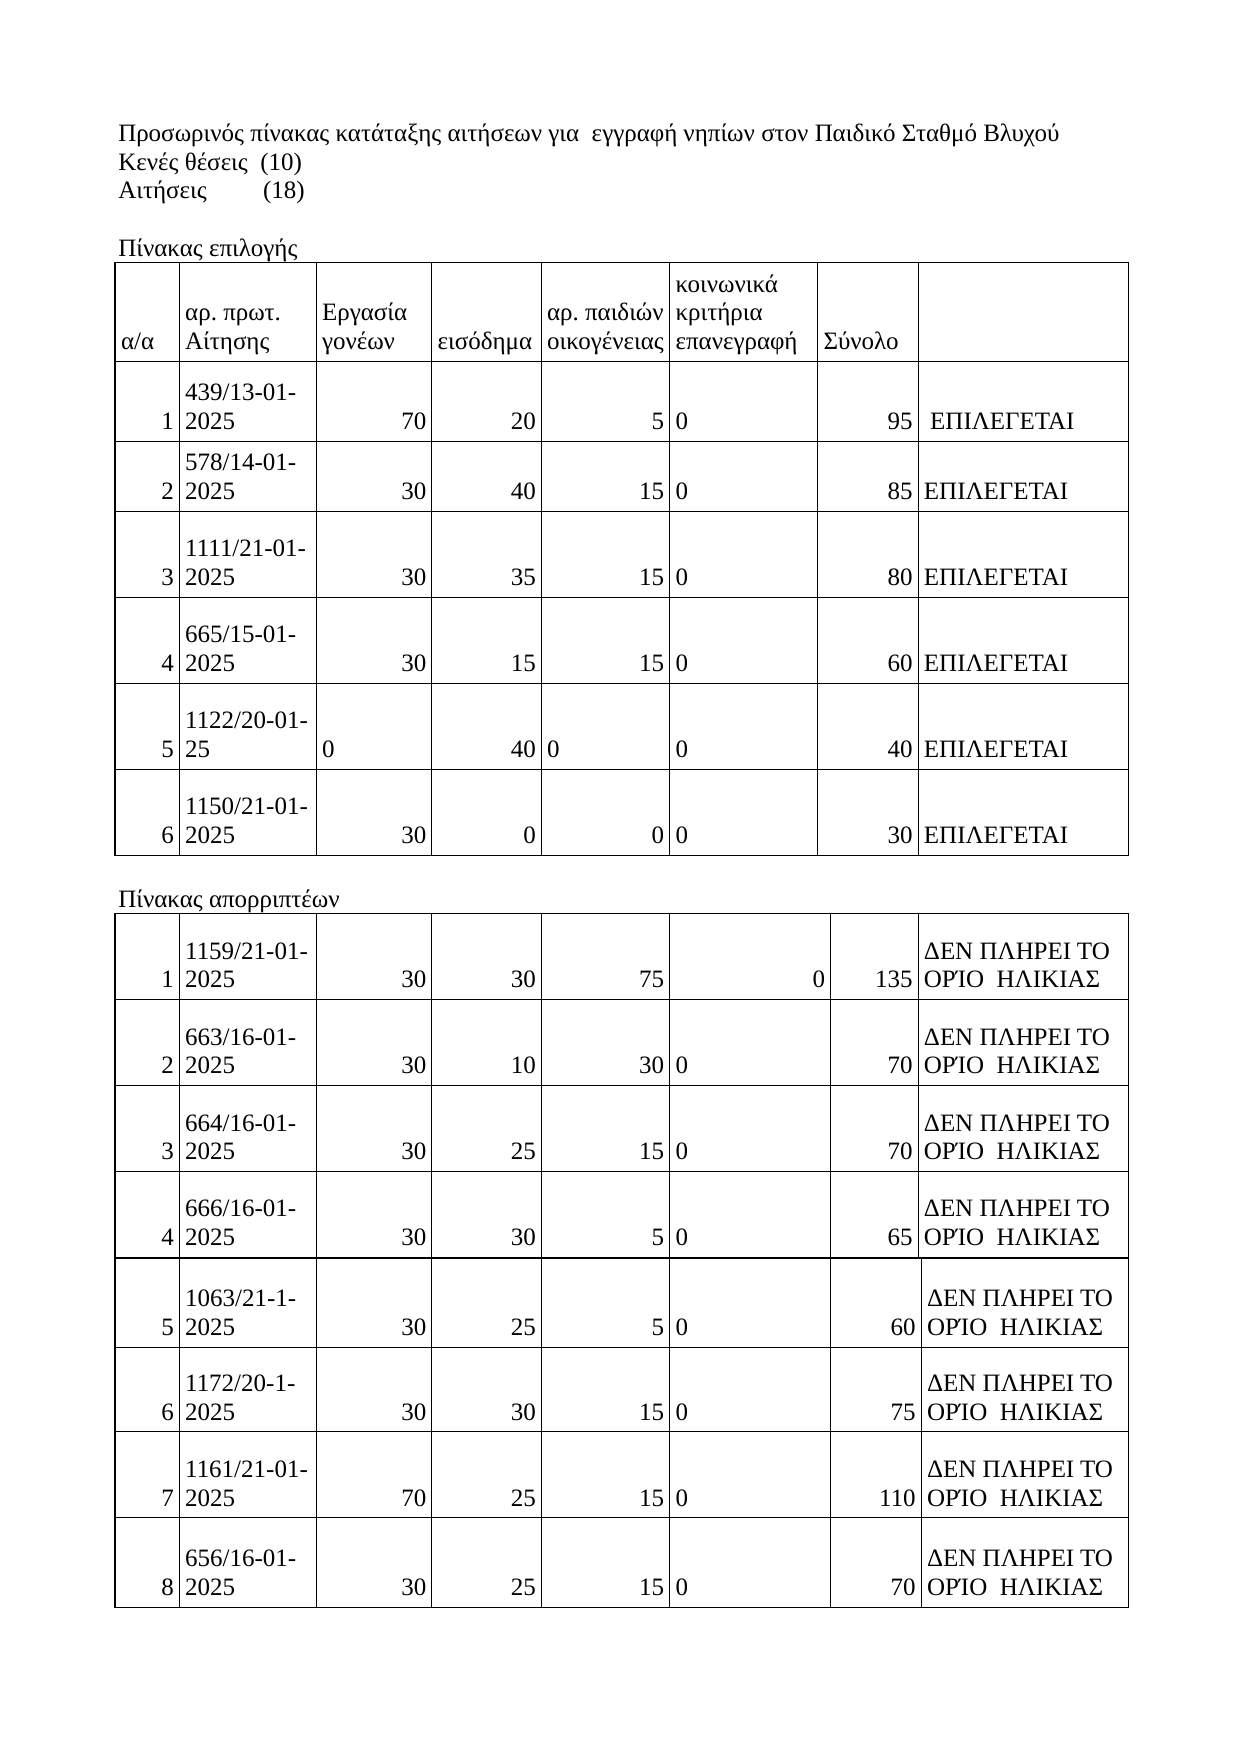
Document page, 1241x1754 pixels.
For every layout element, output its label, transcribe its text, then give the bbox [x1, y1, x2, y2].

table_cell 15 [542, 442, 669, 511]
table_header κοινωνικά κριτήρια επανεγραφή [670, 263, 817, 361]
text Προσωρινός πίνακας κατάταξης αιτήσεων για εγγραφή νηπίων στον Παιδικό Σταθμό Βλυχού [118, 118, 1122, 147]
table_cell 30 [317, 598, 431, 683]
table_cell 0 [317, 684, 431, 768]
table_cell 4 [116, 1172, 179, 1257]
table_cell 30 [317, 770, 431, 854]
table_cell 15 [432, 598, 541, 683]
table_cell 0 [670, 442, 817, 511]
table_cell 0 [670, 1086, 830, 1171]
table_cell 578/14-01-2025 [180, 442, 316, 511]
table_header ΔΕΝ ΠΛΗΡΕΙ ΤΟ ΟΡΊΟ ΗΛΙΚΙΑΣ [919, 914, 1128, 999]
table_cell 25 [432, 1432, 541, 1517]
table_cell 0 [670, 598, 817, 683]
table_cell 0 [670, 1348, 830, 1431]
table_cell 70 [831, 1086, 918, 1171]
table_cell 0 [670, 770, 817, 854]
table_header α/α [116, 263, 179, 361]
table_cell 30 [317, 1518, 431, 1607]
table_header Εργασία γονέων [317, 263, 431, 361]
table_cell 110 [831, 1432, 921, 1517]
table_cell 70 [831, 1000, 918, 1085]
table_cell 2 [116, 1000, 179, 1085]
table_cell 1172/20-1-2025 [180, 1348, 316, 1431]
table_cell 70 [317, 1432, 431, 1517]
table_header 1159/21-01-2025 [180, 914, 316, 999]
table_header αρ. πρωτ. Αίτησης [180, 263, 316, 361]
table_cell 6 [116, 770, 179, 854]
table_cell ΔΕΝ ΠΛΗΡΕΙ ΤΟ ΟΡΊΟ ΗΛΙΚΙΑΣ [919, 1000, 1128, 1085]
text Κενές θέσεις (10) [118, 147, 1122, 176]
table_header 30 [317, 914, 431, 999]
table_cell 5 [542, 1172, 669, 1257]
table_cell 35 [432, 512, 541, 597]
table_cell 60 [818, 598, 918, 683]
table_cell 1111/21-01-2025 [180, 512, 316, 597]
table_cell 20 [432, 362, 541, 441]
table_cell 666/16-01-2025 [180, 1172, 316, 1257]
table_cell 0 [670, 1432, 830, 1517]
table_cell 8 [116, 1518, 179, 1607]
table_header [919, 263, 1128, 361]
table_cell 70 [831, 1518, 921, 1607]
table_cell 0 [542, 684, 669, 768]
table_cell 656/16-01-2025 [180, 1518, 316, 1607]
table_cell 0 [542, 770, 669, 854]
table_cell 30 [542, 1000, 669, 1085]
table_header 75 [542, 914, 669, 999]
table_cell 4 [116, 598, 179, 683]
table_header 5 [542, 1259, 669, 1347]
table_cell ΕΠΙΛΕΓΕΤΑΙ [919, 598, 1128, 683]
table_cell ΕΠΙΛΕΓΕΤΑΙ [919, 362, 1128, 441]
table_cell 15 [542, 1432, 669, 1517]
table_cell ΔΕΝ ΠΛΗΡΕΙ ΤΟ ΟΡΊΟ ΗΛΙΚΙΑΣ [922, 1518, 1128, 1607]
table_header Σύνολο [818, 263, 918, 361]
table_header εισόδημα [432, 263, 541, 361]
table_cell ΔΕΝ ΠΛΗΡΕΙ ΤΟ ΟΡΊΟ ΗΛΙΚΙΑΣ [919, 1172, 1128, 1257]
table_cell 0 [432, 770, 541, 854]
table_cell 15 [542, 598, 669, 683]
table_header 0 [670, 1259, 830, 1347]
table_cell 1161/21-01-2025 [180, 1432, 316, 1517]
table_cell 40 [818, 684, 918, 768]
table_cell 30 [818, 770, 918, 854]
table_cell ΔΕΝ ΠΛΗΡΕΙ ΤΟ ΟΡΊΟ ΗΛΙΚΙΑΣ [919, 1086, 1128, 1171]
table_cell 40 [432, 442, 541, 511]
table_cell 30 [317, 1348, 431, 1431]
table_cell 1122/20-01-25 [180, 684, 316, 768]
table_cell 30 [317, 512, 431, 597]
text Πίνακας επιλογής [118, 233, 1122, 262]
table_cell 1 [116, 362, 179, 441]
text Πίνακας απορριπτέων [118, 884, 1122, 913]
table_cell ΕΠΙΛΕΓΕΤΑΙ [919, 512, 1128, 597]
table_cell 2 [116, 442, 179, 511]
table_header 0 [670, 914, 830, 999]
table_cell 30 [317, 1172, 431, 1257]
table_cell 0 [670, 362, 817, 441]
table_cell 70 [317, 362, 431, 441]
table_header 30 [317, 1259, 431, 1347]
table_cell ΕΠΙΛΕΓΕΤΑΙ [919, 770, 1128, 854]
table_header ΔΕΝ ΠΛΗΡΕΙ ΤΟ ΟΡΊΟ ΗΛΙΚΙΑΣ [922, 1259, 1128, 1347]
table_cell 25 [432, 1518, 541, 1607]
table_cell 7 [116, 1432, 179, 1517]
table_cell 3 [116, 1086, 179, 1171]
text Αιτήσεις (18) [118, 176, 1122, 204]
table_header 25 [432, 1259, 541, 1347]
table_cell 80 [818, 512, 918, 597]
table_cell 439/13-01-2025 [180, 362, 316, 441]
table_cell 95 [818, 362, 918, 441]
table_cell 0 [670, 512, 817, 597]
table_header αρ. παιδιών οικογένειας [542, 263, 669, 361]
table_cell 30 [432, 1348, 541, 1431]
table_cell 0 [670, 1172, 830, 1257]
table_cell ΔΕΝ ΠΛΗΡΕΙ ΤΟ ΟΡΊΟ ΗΛΙΚΙΑΣ [922, 1348, 1128, 1431]
table_cell 30 [317, 442, 431, 511]
table_cell 25 [432, 1086, 541, 1171]
table_header 1 [116, 914, 179, 999]
table_cell 6 [116, 1348, 179, 1431]
table_cell 30 [317, 1086, 431, 1171]
table_cell 75 [831, 1348, 921, 1431]
table_cell ΔΕΝ ΠΛΗΡΕΙ ΤΟ ΟΡΊΟ ΗΛΙΚΙΑΣ [922, 1432, 1128, 1517]
table_cell 664/16-01-2025 [180, 1086, 316, 1171]
table_cell 15 [542, 1518, 669, 1607]
table_cell ΕΠΙΛΕΓΕΤΑΙ [919, 684, 1128, 768]
table_cell 0 [670, 684, 817, 768]
table_cell 1150/21-01-2025 [180, 770, 316, 854]
table_cell 5 [542, 362, 669, 441]
table_cell 40 [432, 684, 541, 768]
table_cell 15 [542, 512, 669, 597]
table_cell 30 [432, 1172, 541, 1257]
table_cell 665/15-01-2025 [180, 598, 316, 683]
table_cell 85 [818, 442, 918, 511]
table_cell 5 [116, 684, 179, 768]
table_cell 10 [432, 1000, 541, 1085]
table_cell 0 [670, 1518, 830, 1607]
table_cell 15 [542, 1086, 669, 1171]
table_header 60 [831, 1259, 921, 1347]
table_cell 0 [670, 1000, 830, 1085]
table_cell 663/16-01-2025 [180, 1000, 316, 1085]
table_cell 15 [542, 1348, 669, 1431]
table_header 135 [831, 914, 918, 999]
table_cell ΕΠΙΛΕΓΕΤΑΙ [919, 442, 1128, 511]
table_header 1063/21-1-2025 [180, 1259, 316, 1347]
table_cell 65 [831, 1172, 918, 1257]
table_cell 3 [116, 512, 179, 597]
table_header 5 [116, 1259, 179, 1347]
table_header 30 [432, 914, 541, 999]
table_cell 30 [317, 1000, 431, 1085]
